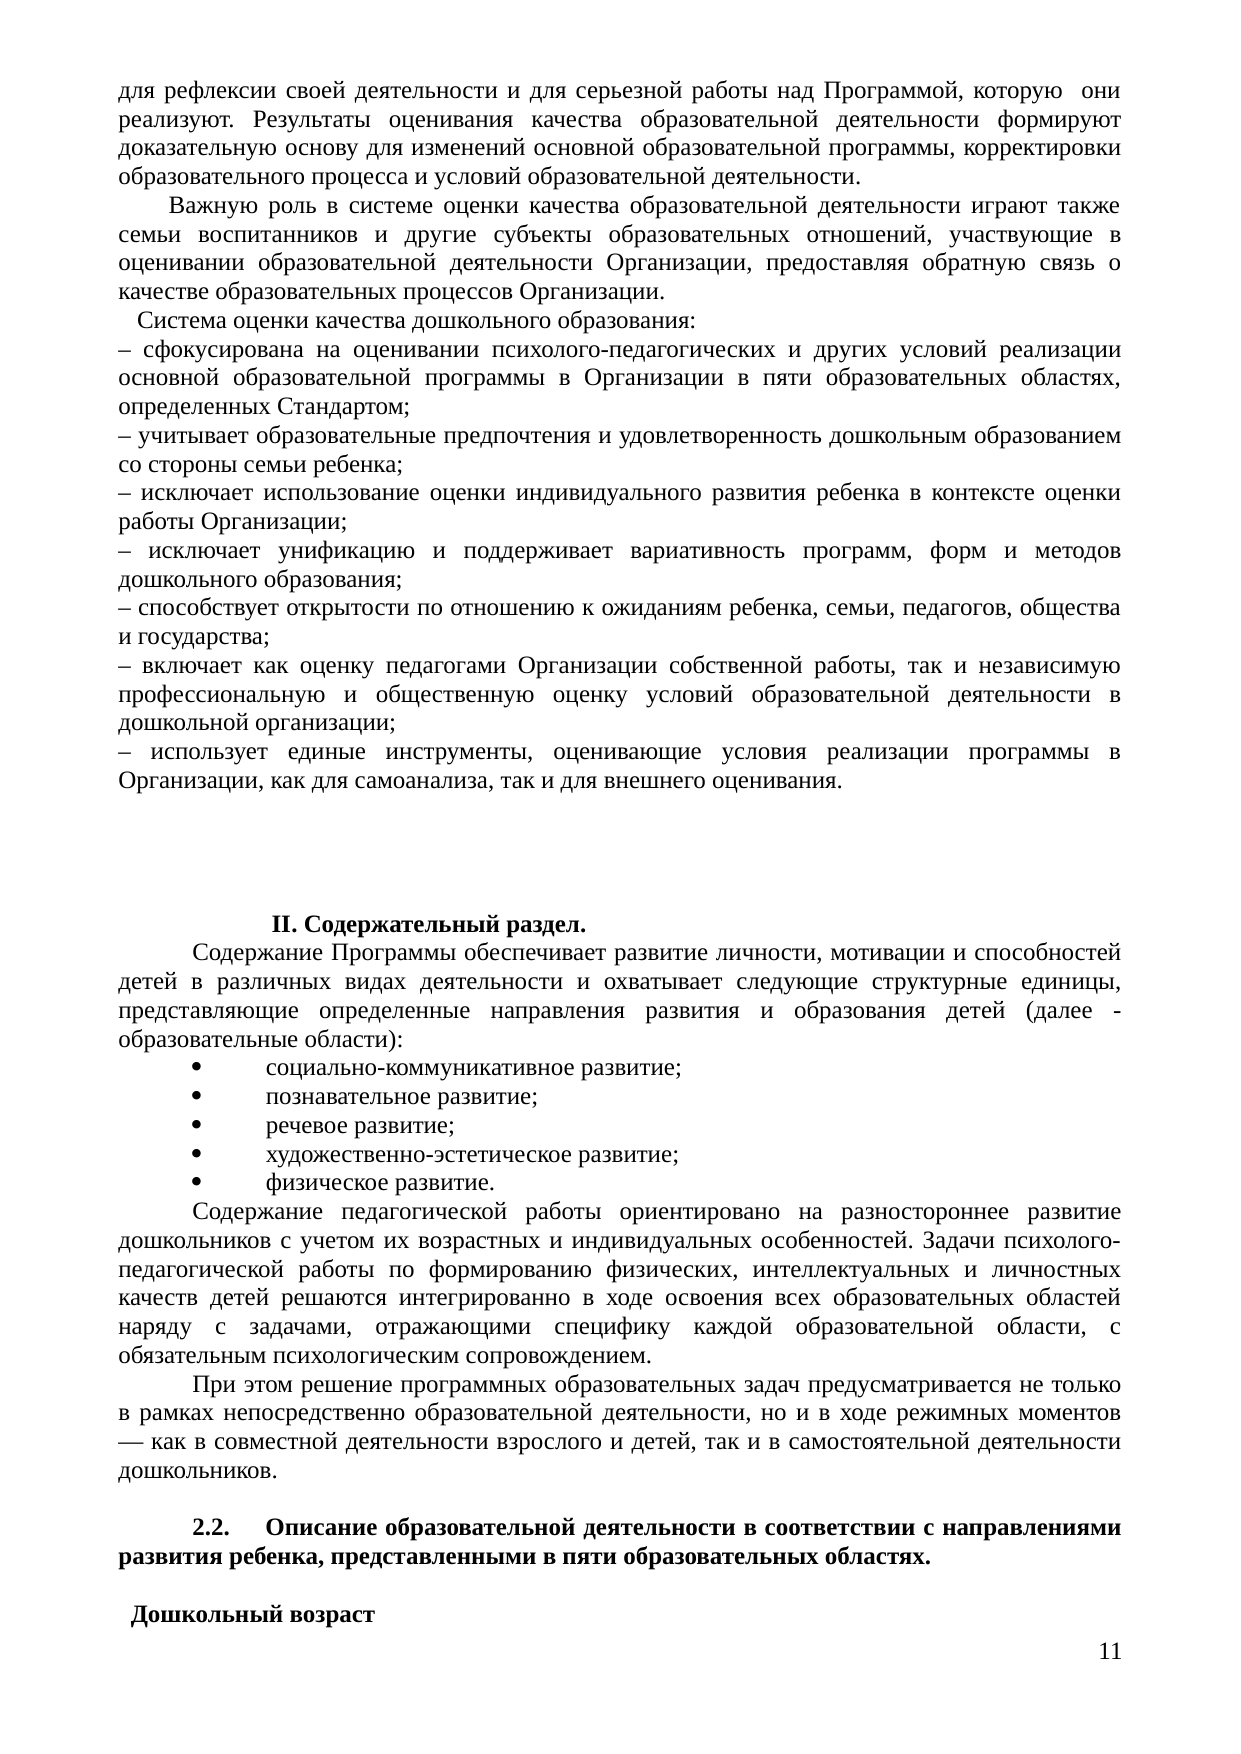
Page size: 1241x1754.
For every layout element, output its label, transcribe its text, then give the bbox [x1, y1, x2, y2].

text – способствует открытости по отношению к ожиданиям ребенка, семьи, педагогов, общества и государства; [118, 592, 1122, 650]
text Содержание Программы обеспечивает развитие личности, мотивации и способностей детей в различных видах деятельности и охватывает следующие структурные единицы, представляющие определенные направления развития и образования детей (далее - образовательные области): [118, 937, 1122, 1052]
text Дошкольный возраст [118, 1599, 1122, 1627]
text Важную роль в системе оценки качества образовательной деятельности играют также семьи воспитанников и другие субъекты образовательных отношений, участвующие в оценивании образовательной деятельности Организации, предоставляя обратную связь о качестве образовательных процессов Организации. [118, 190, 1122, 305]
list художественно-эстетическое развитие; [192, 1139, 1122, 1167]
list физическое развитие. [192, 1167, 1122, 1196]
list познавательное развитие; [192, 1081, 1122, 1110]
text – включает как оценку педагогами Организации собственной работы, так и независимую профессиональную и общественную оценку условий образовательной деятельности в дошкольной организации; [118, 650, 1122, 736]
text При этом решение программных образовательных задач предусматривается не только в рамках непосредственно образовательной деятельности, но и в ходе режимных моментов — как в совместной деятельности взрослого и детей, так и в самостоятельной деятельности дошкольников. [118, 1369, 1122, 1484]
list социально-коммуникативное развитие; [192, 1052, 1122, 1081]
list Описание образовательной деятельности в соответствии с направлениями развития ребенка, представленными в пяти образовательных областях. [118, 1512, 1122, 1570]
text Содержание педагогической работы ориентировано на разностороннее развитие дошкольников с учетом их возрастных и индивидуальных особенностей. Задачи психолого-педагогической работы по формированию физических, интеллектуальных и личностных качеств детей решаются интегрированно в ходе освоения всех образовательных областей наряду с задачами, отражающими специфику каждой образовательной области, с обязательным психологическим сопровождением. [118, 1196, 1122, 1369]
text Система оценки качества дошкольного образования: [118, 305, 1122, 334]
text – использует единые инструменты, оценивающие условия реализации программы в Организации, как для самоанализа, так и для внешнего оценивания. [118, 736, 1122, 794]
text II. Содержательный раздел. [118, 909, 1122, 937]
text для рефлексии своей деятельности и для серьезной работы над Программой, которую они реализуют. Результаты оценивания качества образовательной деятельности формируют доказательную основу для изменений основной образовательной программы, корректировки образовательного процесса и условий образовательной деятельности. [118, 75, 1122, 190]
list речевое развитие; [192, 1110, 1122, 1139]
text – учитывает образовательные предпочтения и удовлетворенность дошкольным образованием со стороны семьи ребенка; [118, 420, 1122, 477]
text – исключает унификацию и поддерживает вариативность программ, форм и методов дошкольного образования; [118, 535, 1122, 592]
text – сфокусирована на оценивании психолого-педагогических и других условий реализации основной образовательной программы в Организации в пяти образовательных областях, определенных Стандартом; [118, 334, 1122, 420]
text – исключает использование оценки индивидуального развития ребенка в контексте оценки работы Организации; [118, 477, 1122, 535]
